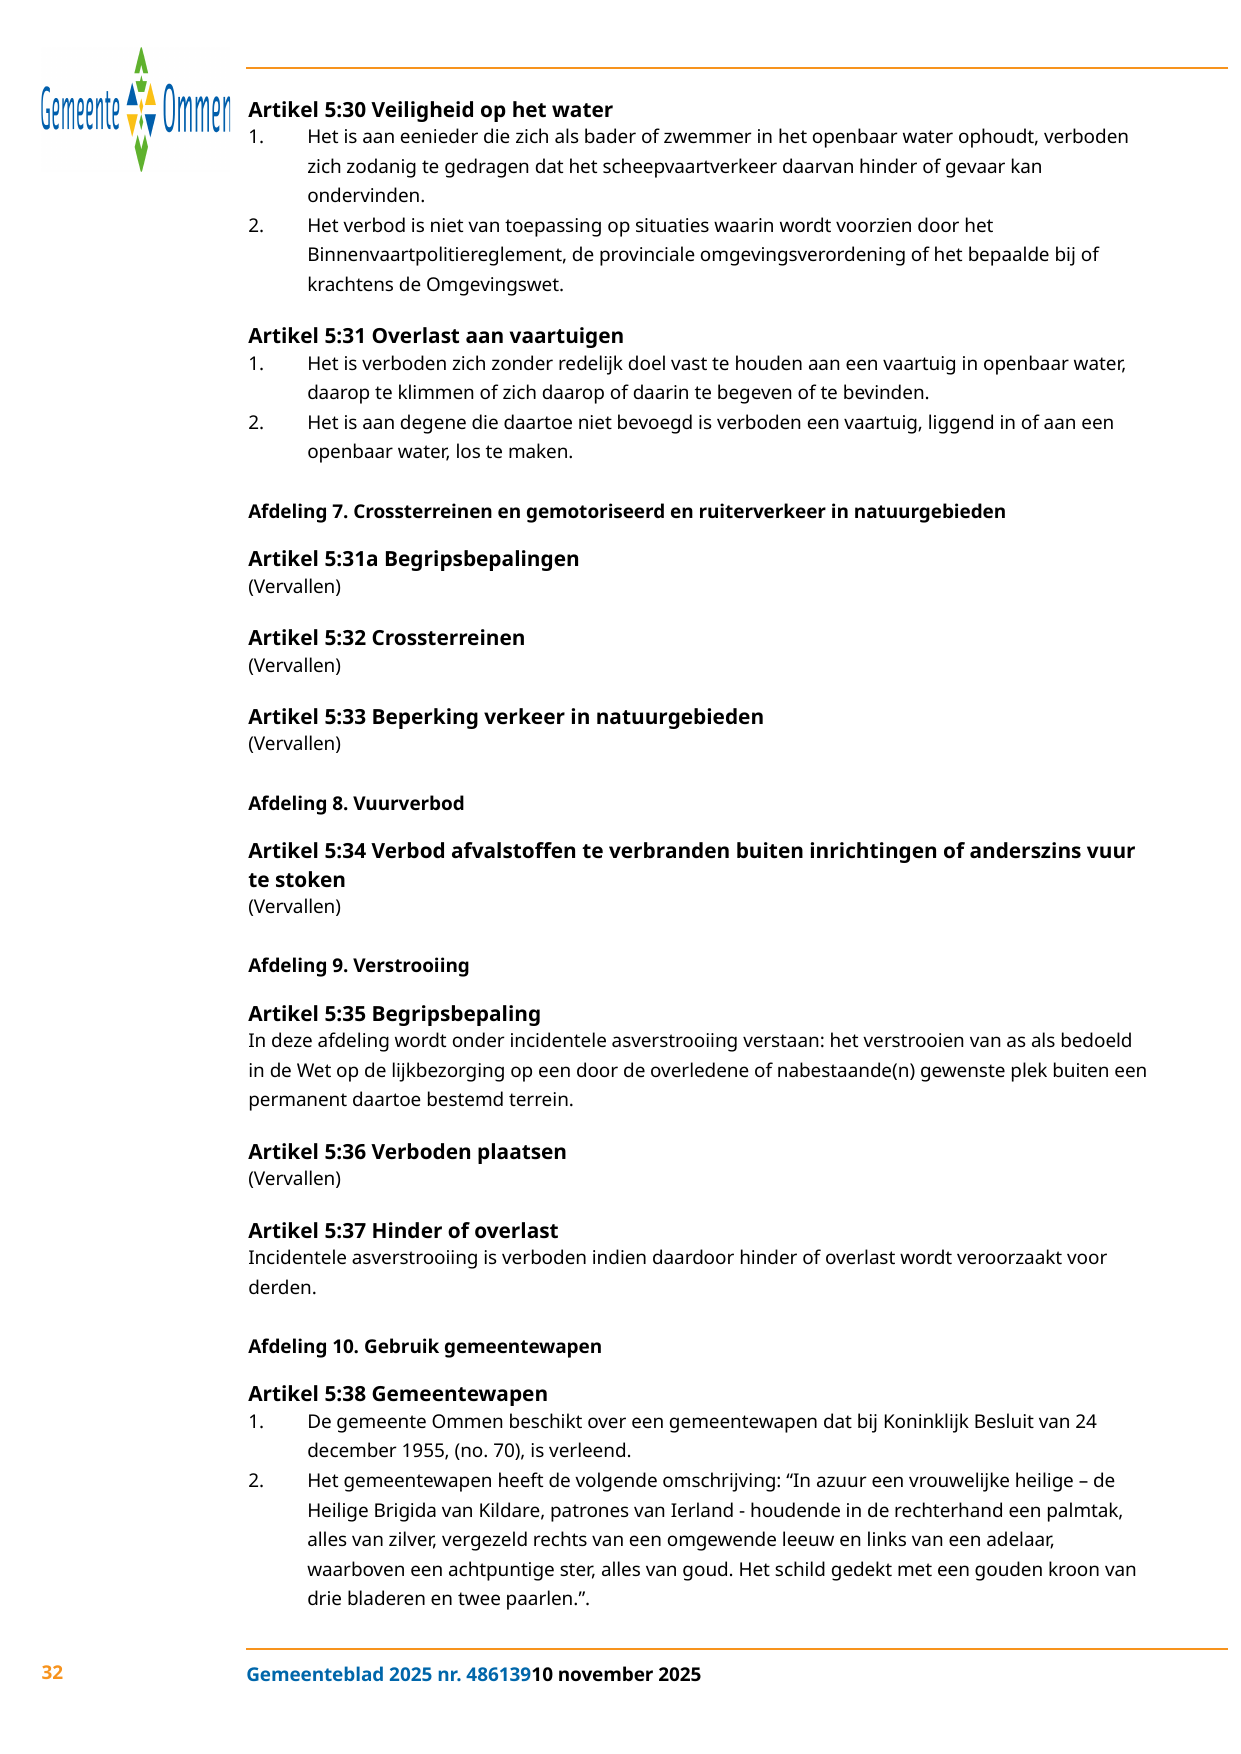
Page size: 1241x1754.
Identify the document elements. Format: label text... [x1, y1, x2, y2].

list De gemeente Ommen beschikt over een gemeentewapen dat bij Koninklijk Besluit van 24 december 1955, (no. 70), is verleend. [248, 1408, 1152, 1463]
text Artikel 5:35 Begripsbepaling [248, 999, 1152, 1027]
list Het is aan degene die daartoe niet bevoegd is verboden een vaartuig, liggend in of aan een openbaar water, los te maken. [248, 409, 1152, 464]
text Artikel 5:36 Verboden plaatsen [248, 1137, 1152, 1165]
text (Vervallen) [248, 731, 1152, 756]
text (Vervallen) [248, 893, 1152, 919]
text Afdeling 9. Verstrooiing [248, 952, 1152, 978]
text In deze afdeling wordt onder incidentele asverstrooiing verstaan: het verstrooien van as als bedoeld in de Wet op de lijkbezorging op een door de overledene of nabestaande(n) gewenste plek buiten een permanent daartoe bestemd terrein. [248, 1027, 1152, 1112]
text Afdeling 8. Vuurverbod [248, 790, 1152, 816]
list Het is verboden zich zonder redelijk doel vast te houden aan een vaartuig in openbaar water, daarop te klimmen of zich daarop of daarin te begeven of te bevinden. [248, 350, 1152, 405]
text (Vervallen) [248, 573, 1152, 599]
text Incidentele asverstrooiing is verboden indien daardoor hinder of overlast wordt veroorzaakt voor derden. [248, 1244, 1152, 1299]
text Artikel 5:32 Crossterreinen [248, 623, 1152, 652]
text Afdeling 10. Gebruik gemeentewapen [248, 1333, 1152, 1359]
text Artikel 5:31 Overlast aan vaartuigen [248, 322, 1152, 350]
list Het is aan eenieder die zich als bader of zwemmer in het openbaar water ophoudt, verboden zich zodanig te gedragen dat het scheepvaartverkeer daarvan hinder of gevaar kan ondervinden. [248, 123, 1152, 208]
text Afdeling 7. Crossterreinen en gemotoriseerd en ruiterverkeer in natuurgebieden [248, 498, 1152, 524]
text Artikel 5:30 Veiligheid op het water [248, 95, 1152, 123]
picture [41, 47, 231, 172]
text Artikel 5:38 Gemeentewapen [248, 1379, 1152, 1408]
text Artikel 5:37 Hinder of overlast [248, 1216, 1152, 1244]
list Het verbod is niet van toepassing op situaties waarin wordt voorzien door het Binnenvaartpolitiereglement, de provinciale omgevingsverordening of het bepaalde bij of krachtens de Omgevingswet. [248, 212, 1152, 297]
text (Vervallen) [248, 652, 1152, 677]
list Het gemeentewapen heeft de volgende omschrijving: “In azuur een vrouwelijke heilige – de Heilige Brigida van Kildare, patrones van Ierland - houdende in de rechterhand een palmtak, alles van zilver, vergezeld rechts van een omgewende leeuw en links van een adelaar, waarboven een achtpuntige ster, alles van goud. Het schild gedekt met een gouden kroon van drie bladeren en twee paarlen.”. [248, 1467, 1152, 1611]
text (Vervallen) [248, 1165, 1152, 1191]
text Artikel 5:33 Beperking verkeer in natuurgebieden [248, 702, 1152, 731]
text Artikel 5:31a Begripsbepalingen [248, 544, 1152, 573]
text Artikel 5:34 Verbod afvalstoffen te verbranden buiten inrichtingen of anderszins vuur te stoken [248, 836, 1152, 893]
